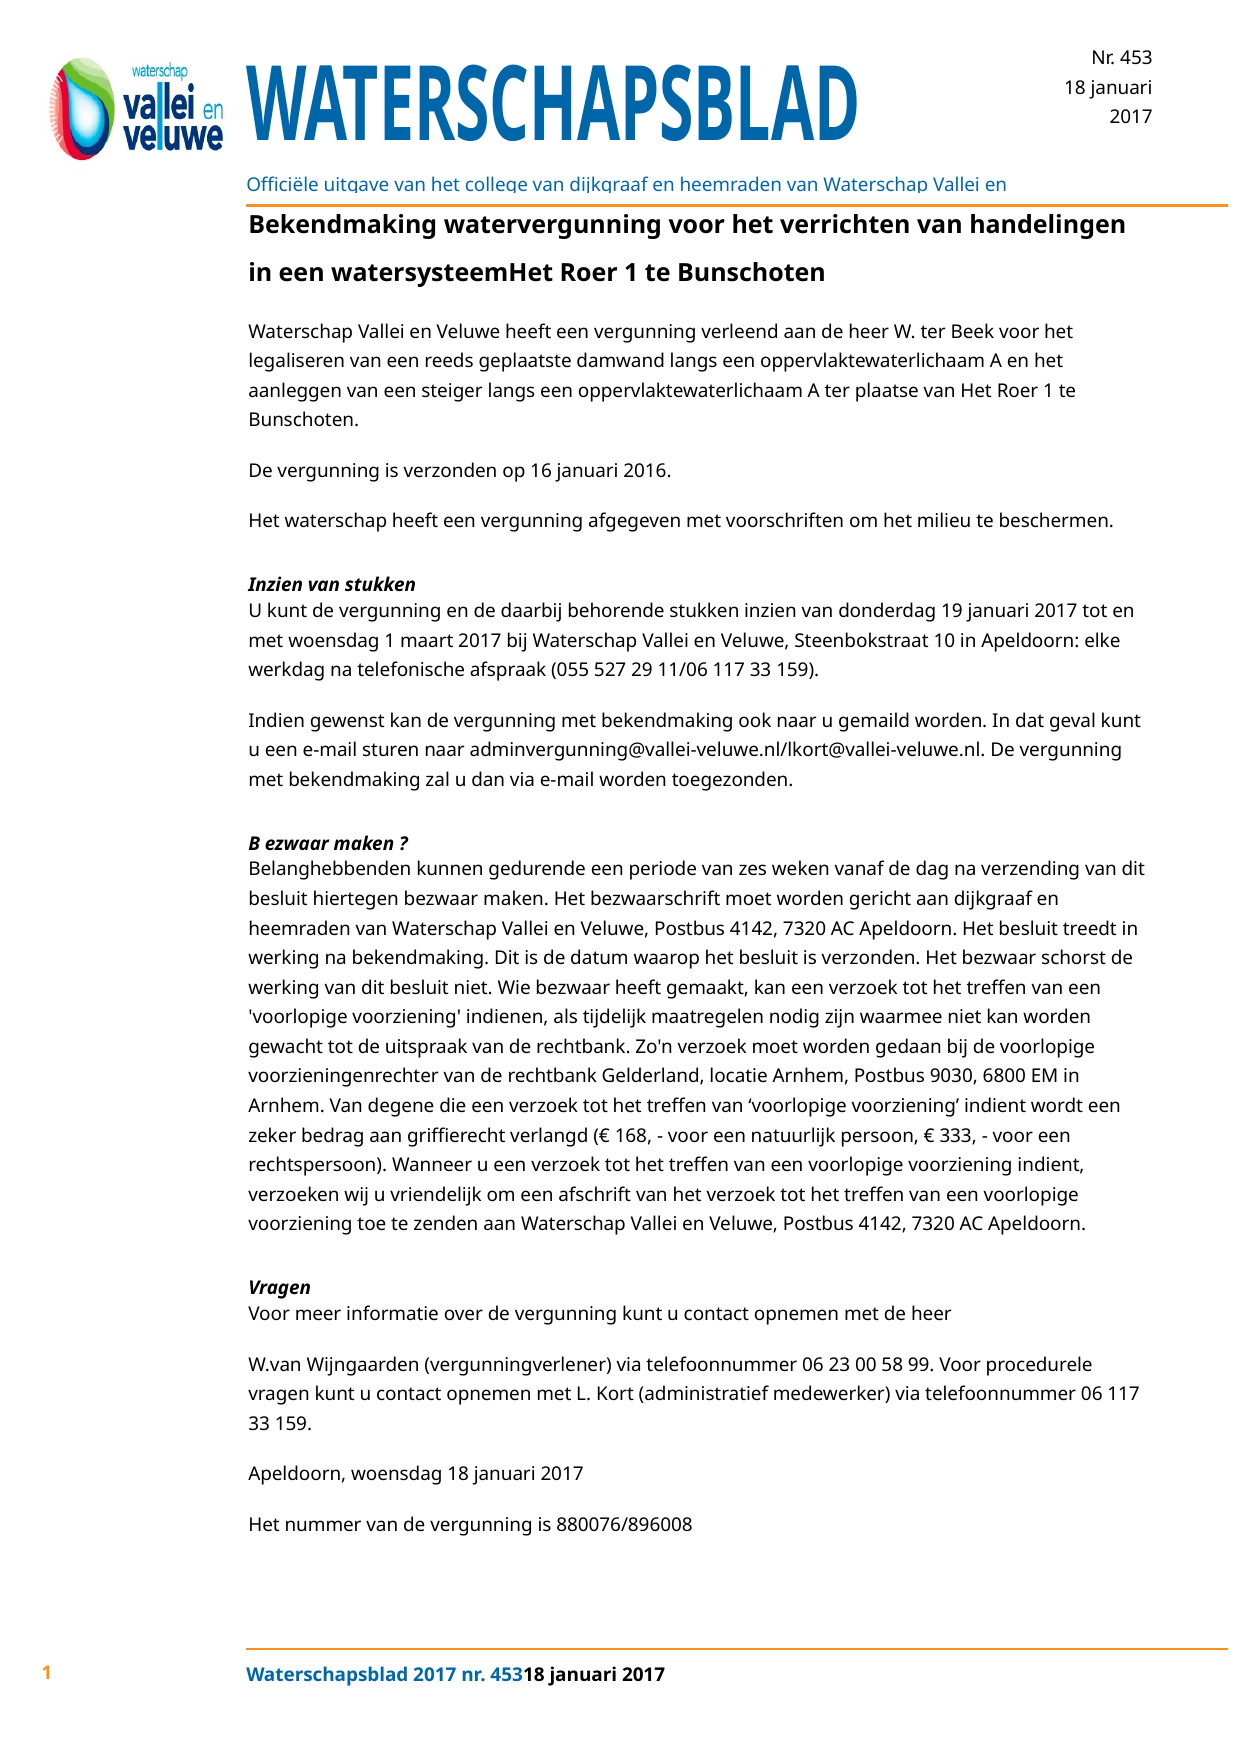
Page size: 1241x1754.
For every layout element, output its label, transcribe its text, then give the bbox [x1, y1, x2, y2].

text U kunt de vergunning en de daarbij behorende stukken inzien van donderdag 19 januari 2017 tot en met woensdag 1 maart 2017 bij Waterschap Vallei en Veluwe, Steenbokstraat 10 in Apeldoorn: elke werkdag na telefonische afspraak (055 527 29 11/06 117 33 159). [248, 597, 1152, 682]
text W.van Wijngaarden (vergunningverlener) via telefoonnummer 06 23 00 58 99. Voor procedurele vragen kunt u contact opnemen met L. Kort (administratief medewerker) via telefoonnummer 06 117 33 159. [248, 1351, 1152, 1436]
text Vragen [248, 1274, 1152, 1300]
text Bekendmaking watervergunning voor het verrichten van handelingen in een watersysteemHet Roer 1 te Bunschoten [248, 207, 1152, 288]
text Het waterschap heeft een vergunning afgegeven met voorschriften om het milieu te beschermen. [248, 507, 1152, 533]
text Indien gewenst kan de vergunning met bekendmaking ook naar u gemaild worden. In dat geval kunt u een e-mail sturen naar adminvergunning@vallei-veluwe.nl/lkort@vallei-veluwe.nl. De vergunning met bekendmaking zal u dan via e-mail worden toegezonden. [248, 707, 1152, 792]
text De vergunning is verzonden op 16 januari 2016. [248, 457, 1152, 483]
picture [41, 47, 231, 172]
text Belanghebbenden kunnen gedurende een periode van zes weken vanaf de dag na verzending van dit besluit hiertegen bezwaar maken. Het bezwaarschrift moet worden gericht aan dijkgraaf en heemraden van Waterschap Vallei en Veluwe, Postbus 4142, 7320 AC Apeldoorn. Het besluit treedt in werking na bekendmaking. Dit is de datum waarop het besluit is verzonden. Het bezwaar schorst de werking van dit besluit niet. Wie bezwaar heeft gemaakt, kan een verzoek tot het treffen van een 'voorlopige voorziening' indienen, als tijdelijk maatregelen nodig zijn waarmee niet kan worden gewacht tot de uitspraak van de rechtbank. Zo'n verzoek moet worden gedaan bij de voorlopige voorzieningenrechter van de rechtbank Gelderland, locatie Arnhem, Postbus 9030, 6800 EM in Arnhem. Van degene die een verzoek tot het treffen van ‘voorlopige voorziening’ indient wordt een zeker bedrag aan griffierecht verlangd (€ 168, - voor een natuurlijk persoon, € 333, - voor een rechtspersoon). Wanneer u een verzoek tot het treffen van een voorlopige voorziening indient, verzoeken wij u vriendelijk om een afschrift van het verzoek tot het treffen van een voorlopige voorziening toe te zenden aan Waterschap Vallei en Veluwe, Postbus 4142, 7320 AC Apeldoorn. [248, 856, 1152, 1236]
text Apeldoorn, woensdag 18 januari 2017 [248, 1460, 1152, 1486]
text Voor meer informatie over de vergunning kunt u contact opnemen met de heer [248, 1300, 1152, 1326]
text B ezwaar maken ? [248, 830, 1152, 856]
text Waterschap Vallei en Veluwe heeft een vergunning verleend aan de heer W. ter Beek voor het legaliseren van een reeds geplaatste damwand langs een oppervlaktewaterlichaam A en het aanleggen van een steiger langs een oppervlaktewaterlichaam A ter plaatse van Het Roer 1 te Bunschoten. [248, 318, 1152, 432]
text Het nummer van de vergunning is 880076/896008 [248, 1511, 1152, 1536]
text Inzien van stukken [248, 571, 1152, 597]
